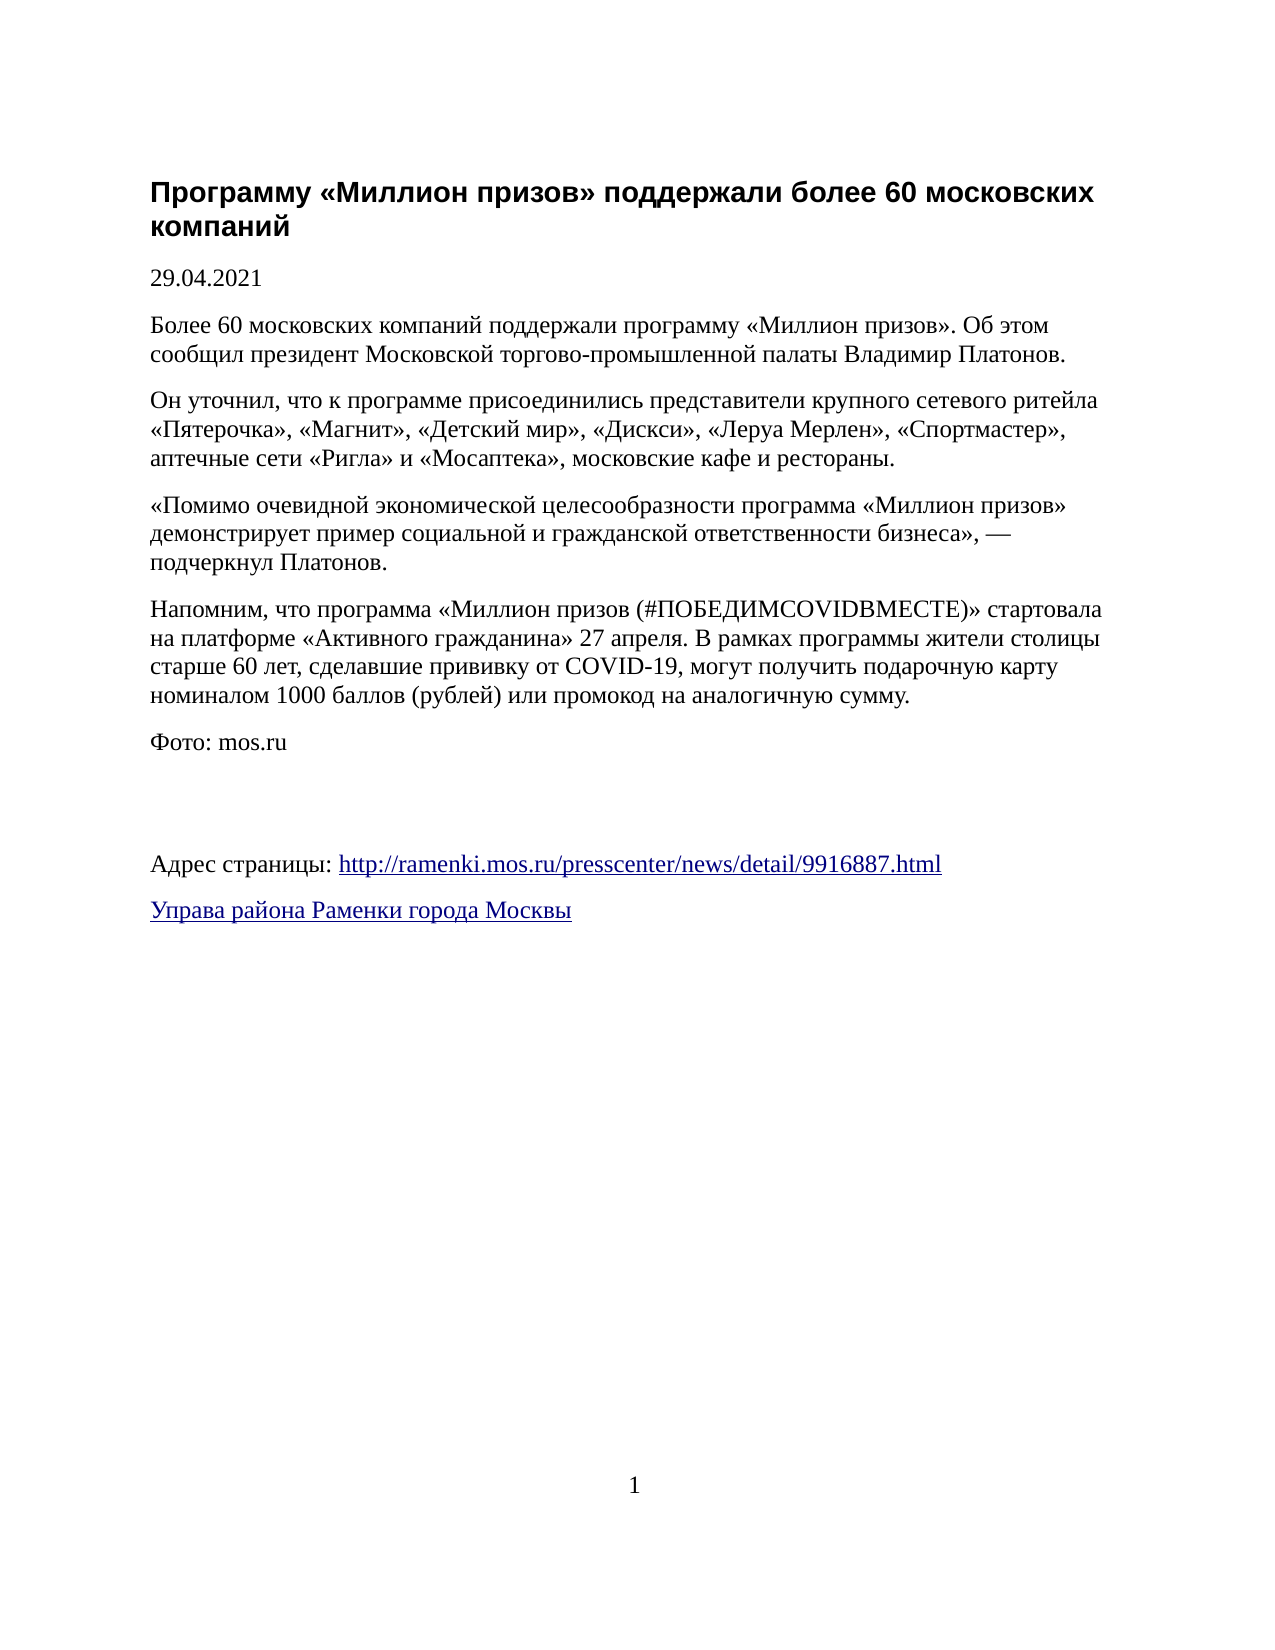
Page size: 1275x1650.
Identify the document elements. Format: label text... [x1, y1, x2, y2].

text Фото: mos.ru [150, 727, 1125, 756]
text Он уточнил, что к программе присоединились представители крупного сетевого ритейла «Пятерочка», «Магнит», «Детский мир», «Дискси», «Леруа Мерлен», «Спортмастер», аптечные сети «Ригла» и «Мосаптека», московские кафе и рестораны. [150, 386, 1125, 472]
text Напомним, что программа «Миллион призов (#ПОБЕДИМCOVIDВМЕСТЕ)» стартовала на платформе «Активного гражданина» 27 апреля. В рамках программы жители столицы старше 60 лет, сделавшие прививку от COVID-19, могут получить подарочную карту номиналом 1000 баллов (рублей) или промокод на аналогичную сумму. [150, 594, 1125, 709]
text Более 60 московских компаний поддержали программу «Миллион призов». Об этом сообщил президент Московской торгово-промышленной палаты Владимир Платонов. [150, 310, 1125, 368]
text Адрес страницы: http://ramenki.mos.ru/presscenter/news/detail/9916887.html [150, 849, 1125, 878]
text 29.04.2021 [150, 263, 1125, 292]
text Управа района Раменки города Москвы [150, 896, 1125, 924]
text «Помимо очевидной экономической целесообразности программа «Миллион призов» демонстрирует пример социальной и гражданской ответственности бизнеса», — подчеркнул Платонов. [150, 490, 1125, 576]
subtitle Программу «Миллион призов» поддержали более 60 московских компаний [150, 175, 1125, 242]
